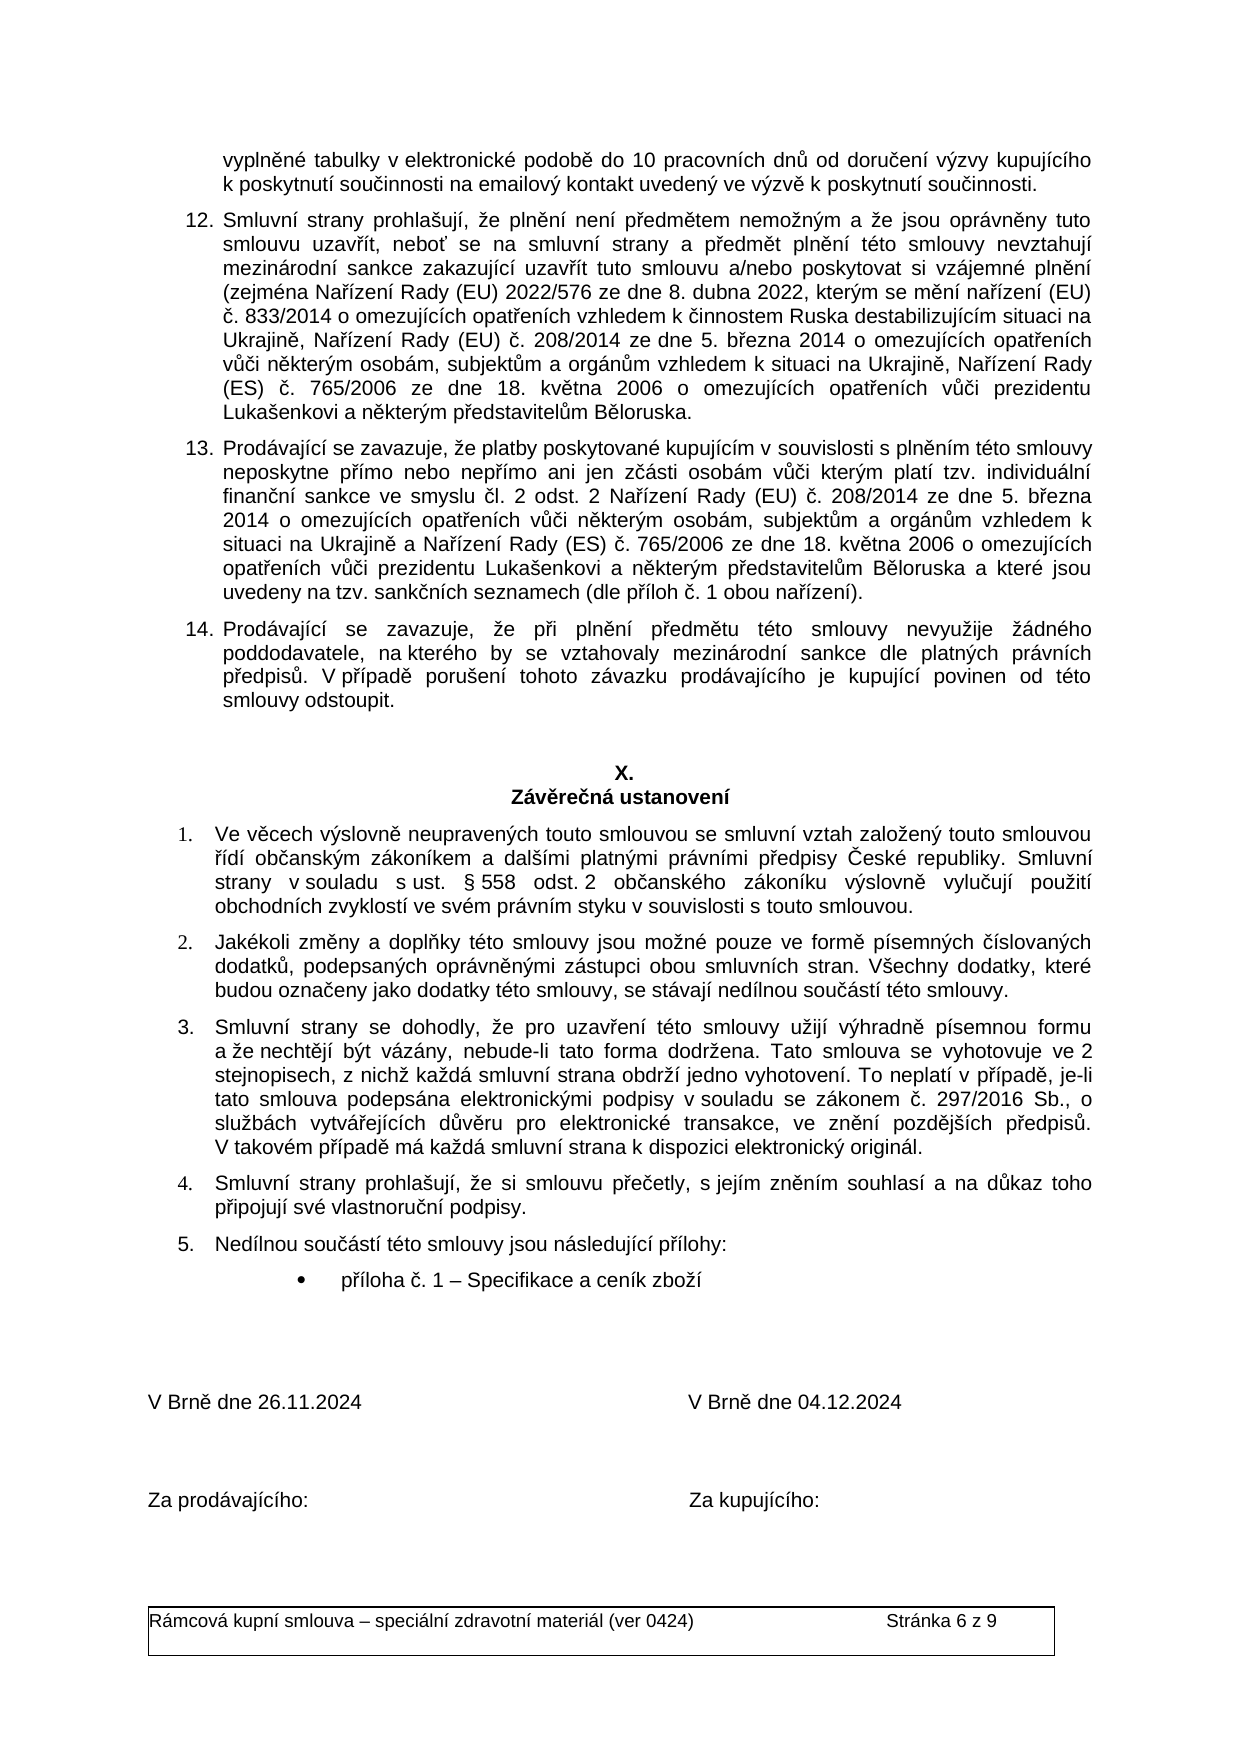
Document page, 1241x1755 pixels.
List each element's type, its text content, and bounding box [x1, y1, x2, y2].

text Za prodávajícího: Za kupujícího: [148, 1488, 1093, 1512]
list Smluvní strany prohlašují, že si smlouvu přečetly, s jejím zněním souhlasí a na důkaz toho připojují své vlastnoruční podpisy. [177, 1171, 1093, 1219]
text Závěrečná ustanovení [148, 785, 1093, 809]
list příloha č. 1 – Specifikace a ceník zboží [298, 1268, 1093, 1292]
list Smluvní strany se dohodly, že pro uzavření této smlouvy užijí výhradně písemnou formu a že nechtějí být vázány, nebude-li tato forma dodržena. Tato smlouva se vyhotovuje ve 2 stejnopisech, z nichž každá smluvní strana obdrží jedno vyhotovení. To neplatí v případě, je-li tato smlouva podepsána elektronickými podpisy v souladu se zákonem č. 297/2016 Sb., o službách vytvářejících důvěru pro elektronické transakce, ve znění pozdějších předpisů. V takovém případě má každá smluvní strana k dispozici elektronický originál. [177, 1015, 1093, 1158]
list Nedílnou součástí této smlouvy jsou následující přílohy: [177, 1232, 1093, 1256]
text V Brně dne 26.11.2024 V Brně dne 04.12.2024 [148, 1390, 1093, 1414]
list Prodávající se zavazuje, že při plnění předmětu této smlouvy nevyužije žádného poddodavatele, na kterého by se vztahovaly mezinárodní sankce dle platných právních předpisů. V případě porušení tohoto závazku prodávajícího je kupující povinen od této smlouvy odstoupit. [185, 616, 1093, 712]
text X. [591, 761, 1093, 785]
list vyplněné tabulky v elektronické podobě do 10 pracovních dnů od doručení výzvy kupujícího k poskytnutí součinnosti na emailový kontakt uvedený ve výzvě k poskytnutí součinnosti. [185, 148, 1093, 196]
list Jakékoli změny a doplňky této smlouvy jsou možné pouze ve formě písemných číslovaných dodatků, podepsaných oprávněnými zástupci obou smluvních stran. Všechny dodatky, které budou označeny jako dodatky této smlouvy, se stávají nedílnou součástí této smlouvy. [177, 930, 1093, 1002]
list Smluvní strany prohlašují, že plnění není předmětem nemožným a že jsou oprávněny tuto smlouvu uzavřít, neboť se na smluvní strany a předmět plnění této smlouvy nevztahují mezinárodní sankce zakazující uzavřít tuto smlouvu a/nebo poskytovat si vzájemné plnění (zejména Nařízení Rady (EU) 2022/576 ze dne 8. dubna 2022, kterým se mění nařízení (EU) č. 833/2014 o omezujících opatřeních vzhledem k činnostem Ruska destabilizujícím situaci na Ukrajině, Nařízení Rady (EU) č. 208/2014 ze dne 5. března 2014 o omezujících opatřeních vůči některým osobám, subjektům a orgánům vzhledem k situaci na Ukrajině, Nařízení Rady (ES) č. 765/2006 ze dne 18. května 2006 o omezujících opatřeních vůči prezidentu Lukašenkovi a některým představitelům Běloruska. [185, 208, 1093, 424]
list Prodávající se zavazuje, že platby poskytované kupujícím v souvislosti s plněním této smlouvy neposkytne přímo nebo nepřímo ani jen zčásti osobám vůči kterým platí tzv. individuální finanční sankce ve smyslu čl. 2 odst. 2 Nařízení Rady (EU) č. 208/2014 ze dne 5. března 2014 o omezujících opatřeních vůči některým osobám, subjektům a orgánům vzhledem k situaci na Ukrajině a Nařízení Rady (ES) č. 765/2006 ze dne 18. května 2006 o omezujících opatřeních vůči prezidentu Lukašenkovi a některým představitelům Běloruska a které jsou uvedeny na tzv. sankčních seznamech (dle příloh č. 1 obou nařízení). [185, 436, 1093, 604]
list Ve věcech výslovně neupravených touto smlouvou se smluvní vztah založený touto smlouvou řídí občanským zákoníkem a dalšími platnými právními předpisy České republiky. Smluvní strany v souladu s ust. § 558 odst. 2 občanského zákoníku výslovně vylučují použití obchodních zvyklostí ve svém právním styku v souvislosti s touto smlouvou. [177, 822, 1093, 918]
